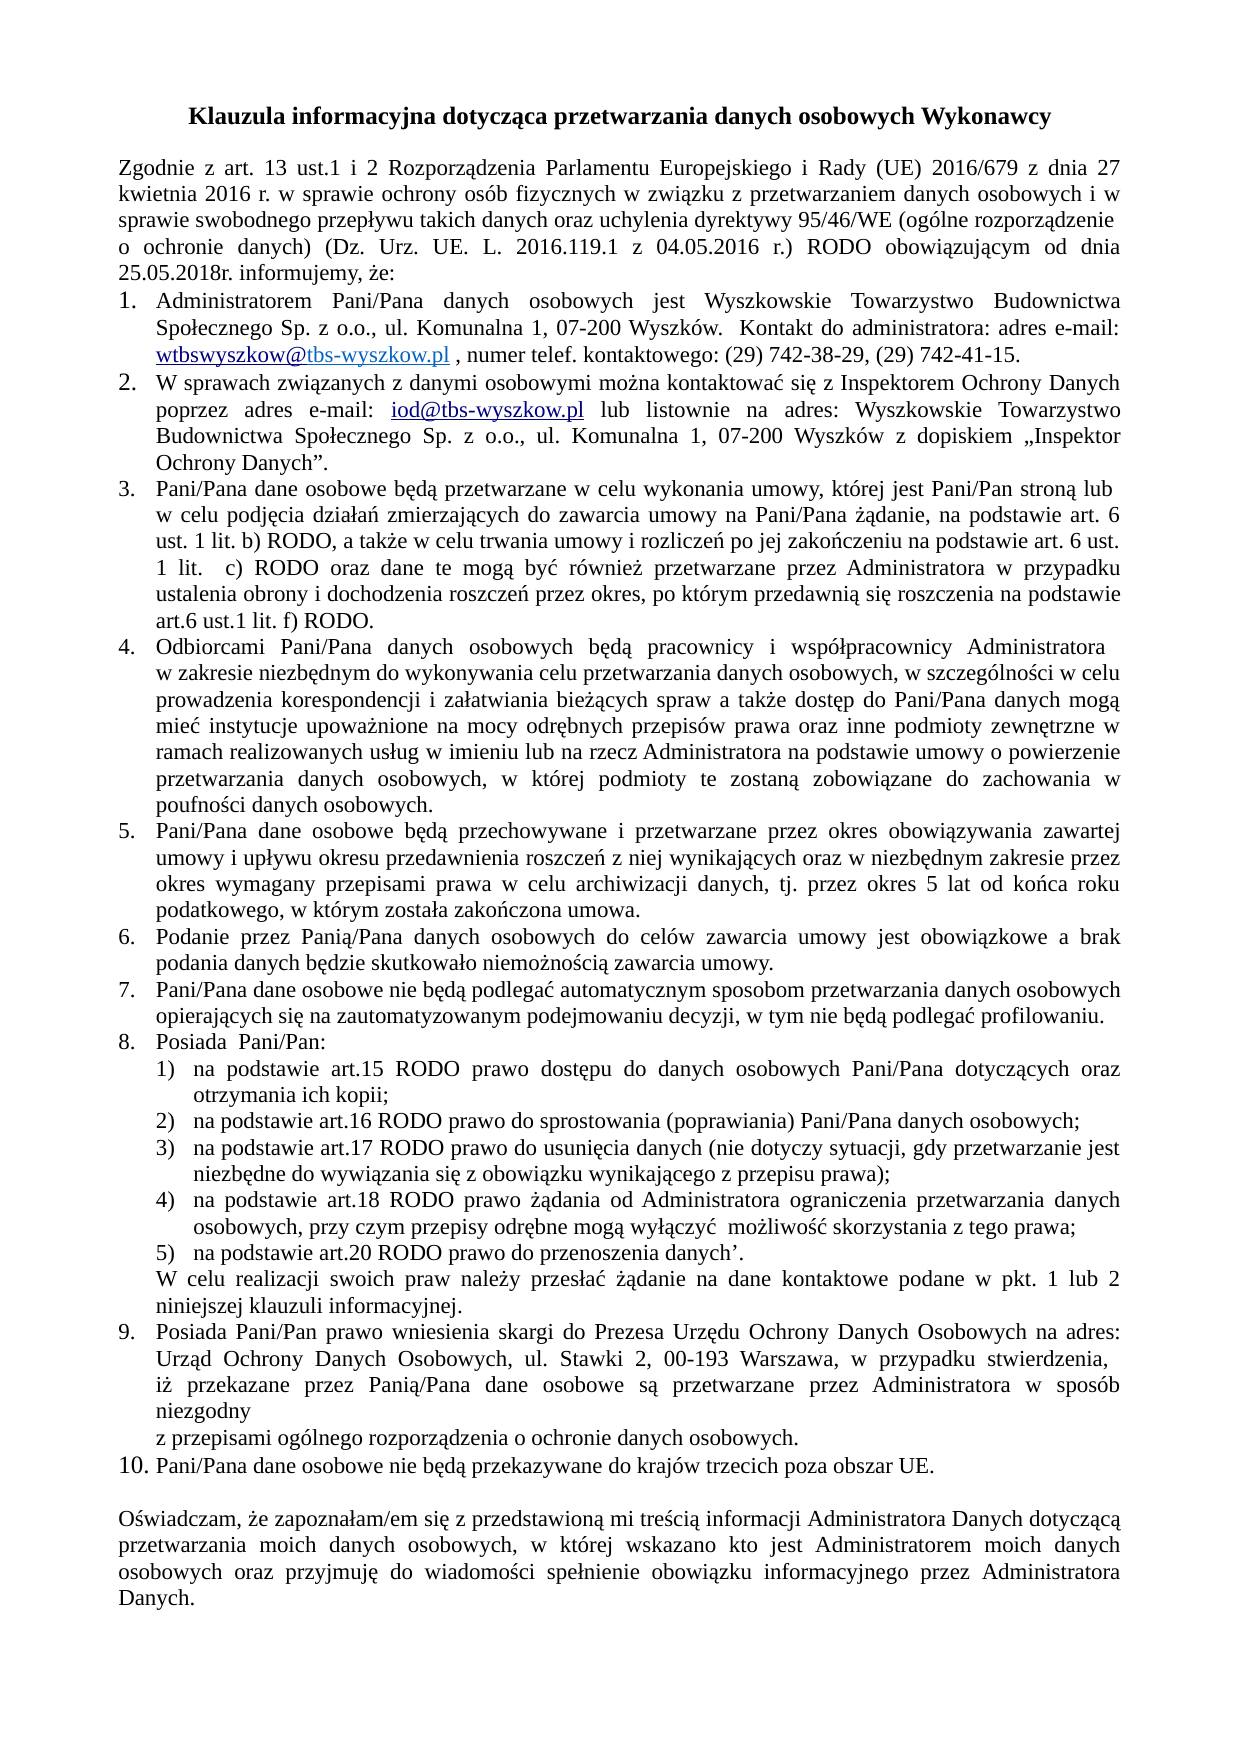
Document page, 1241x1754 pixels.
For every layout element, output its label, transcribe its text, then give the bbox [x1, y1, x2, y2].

list Posiada Pani/Pan: [118, 1028, 1122, 1055]
list Posiada Pani/Pan prawo wniesienia skargi do Prezesa Urzędu Ochrony Danych Osobowych na adres: Urząd Ochrony Danych Osobowych, ul. Stawki 2, 00-193 Warszawa, w przypadku stwierdzenia, iż przekazane przez Panią/Pana dane osobowe są przetwarzane przez Administratora w sposób niezgodny z przepisami ogólnego rozporządzenia o ochronie danych osobowych. [118, 1318, 1122, 1450]
text Zgodnie z art. 13 ust.1 i 2 Rozporządzenia Parlamentu Europejskiego i Rady (UE) 2016/679 z dnia 27 kwietnia 2016 r. w sprawie ochrony osób fizycznych w związku z przetwarzaniem danych osobowych i w sprawie swobodnego przepływu takich danych oraz uchylenia dyrektywy 95/46/WE (ogólne rozporządzenie o ochronie danych) (Dz. Urz. UE. L. 2016.119.1 z 04.05.2016 r.) RODO obowiązującym od dnia 25.05.2018r. informujemy, że: [118, 154, 1122, 286]
list Pani/Pana dane osobowe nie będą przekazywane do krajów trzecich poza obszar UE. [118, 1450, 1122, 1479]
list Pani/Pana dane osobowe będą przechowywane i przetwarzane przez okres obowiązywania zawartej umowy i upływu okresu przedawnienia roszczeń z niej wynikających oraz w niezbędnym zakresie przez okres wymagany przepisami prawa w celu archiwizacji danych, tj. przez okres 5 lat od końca roku podatkowego, w którym została zakończona umowa. [118, 817, 1122, 923]
list Podanie przez Panią/Pana danych osobowych do celów zawarcia umowy jest obowiązkowe a brak podania danych będzie skutkowało niemożnością zawarcia umowy. [118, 923, 1122, 976]
list Pani/Pana dane osobowe nie będą podlegać automatycznym sposobom przetwarzania danych osobowych opierających się na zautomatyzowanym podejmowaniu decyzji, w tym nie będą podlegać profilowaniu. [118, 976, 1122, 1028]
list na podstawie art.16 RODO prawo do sprostowania (poprawiania) Pani/Pana danych osobowych; [156, 1107, 1122, 1134]
text Klauzula informacyjna dotycząca przetwarzania danych osobowych Wykonawcy [118, 101, 1122, 130]
list na podstawie art.17 RODO prawo do usunięcia danych (nie dotyczy sytuacji, gdy przetwarzanie jest niezbędne do wywiązania się z obowiązku wynikającego z przepisu prawa); [156, 1134, 1122, 1186]
list Odbiorcami Pani/Pana danych osobowych będą pracownicy i współpracownicy Administratora w zakresie niezbędnym do wykonywania celu przetwarzania danych osobowych, w szczególności w celu prowadzenia korespondencji i załatwiania bieżących spraw a także dostęp do Pani/Pana danych mogą mieć instytucje upoważnione na mocy odrębnych przepisów prawa oraz inne podmioty zewnętrzne w ramach realizowanych usług w imieniu lub na rzecz Administratora na podstawie umowy o powierzenie przetwarzania danych osobowych, w której podmioty te zostaną zobowiązane do zachowania w poufności danych osobowych. [118, 633, 1122, 817]
text W celu realizacji swoich praw należy przesłać żądanie na dane kontaktowe podane w pkt. 1 lub 2 niniejszej klauzuli informacyjnej. [156, 1266, 1122, 1318]
list W sprawach związanych z danymi osobowymi można kontaktować się z Inspektorem Ochrony Danych poprzez adres e-mail: iod@tbs-wyszkow.pl lub listownie na adres: Wyszkowskie Towarzystwo Budownictwa Społecznego Sp. z o.o., ul. Komunalna 1, 07-200 Wyszków z dopiskiem „Inspektor Ochrony Danych”. [118, 367, 1122, 475]
list Administratorem Pani/Pana danych osobowych jest Wyszkowskie Towarzystwo Budownictwa Społecznego Sp. z o.o., ul. Komunalna 1, 07-200 Wyszków. Kontakt do administratora: adres e-mail: wtbswyszkow@tbs-wyszkow.pl , numer telef. kontaktowego: (29) 742-38-29, (29) 742-41-15. [118, 286, 1122, 367]
list na podstawie art.20 RODO prawo do przenoszenia danych’. [156, 1239, 1122, 1266]
list na podstawie art.15 RODO prawo dostępu do danych osobowych Pani/Pana dotyczących oraz otrzymania ich kopii; [156, 1055, 1122, 1107]
list Pani/Pana dane osobowe będą przetwarzane w celu wykonania umowy, której jest Pani/Pan stroną lub w celu podjęcia działań zmierzających do zawarcia umowy na Pani/Pana żądanie, na podstawie art. 6 ust. 1 lit. b) RODO, a także w celu trwania umowy i rozliczeń po jej zakończeniu na podstawie art. 6 ust. 1 lit. c) RODO oraz dane te mogą być również przetwarzane przez Administratora w przypadku ustalenia obrony i dochodzenia roszczeń przez okres, po którym przedawnią się roszczenia na podstawie art.6 ust.1 lit. f) RODO. [118, 475, 1122, 633]
list na podstawie art.18 RODO prawo żądania od Administratora ograniczenia przetwarzania danych osobowych, przy czym przepisy odrębne mogą wyłączyć możliwość skorzystania z tego prawa; [156, 1186, 1122, 1239]
text Oświadczam, że zapoznałam/em się z przedstawioną mi treścią informacji Administratora Danych dotyczącą przetwarzania moich danych osobowych, w której wskazano kto jest Administratorem moich danych osobowych oraz przyjmuję do wiadomości spełnienie obowiązku informacyjnego przez Administratora Danych. [118, 1505, 1122, 1611]
